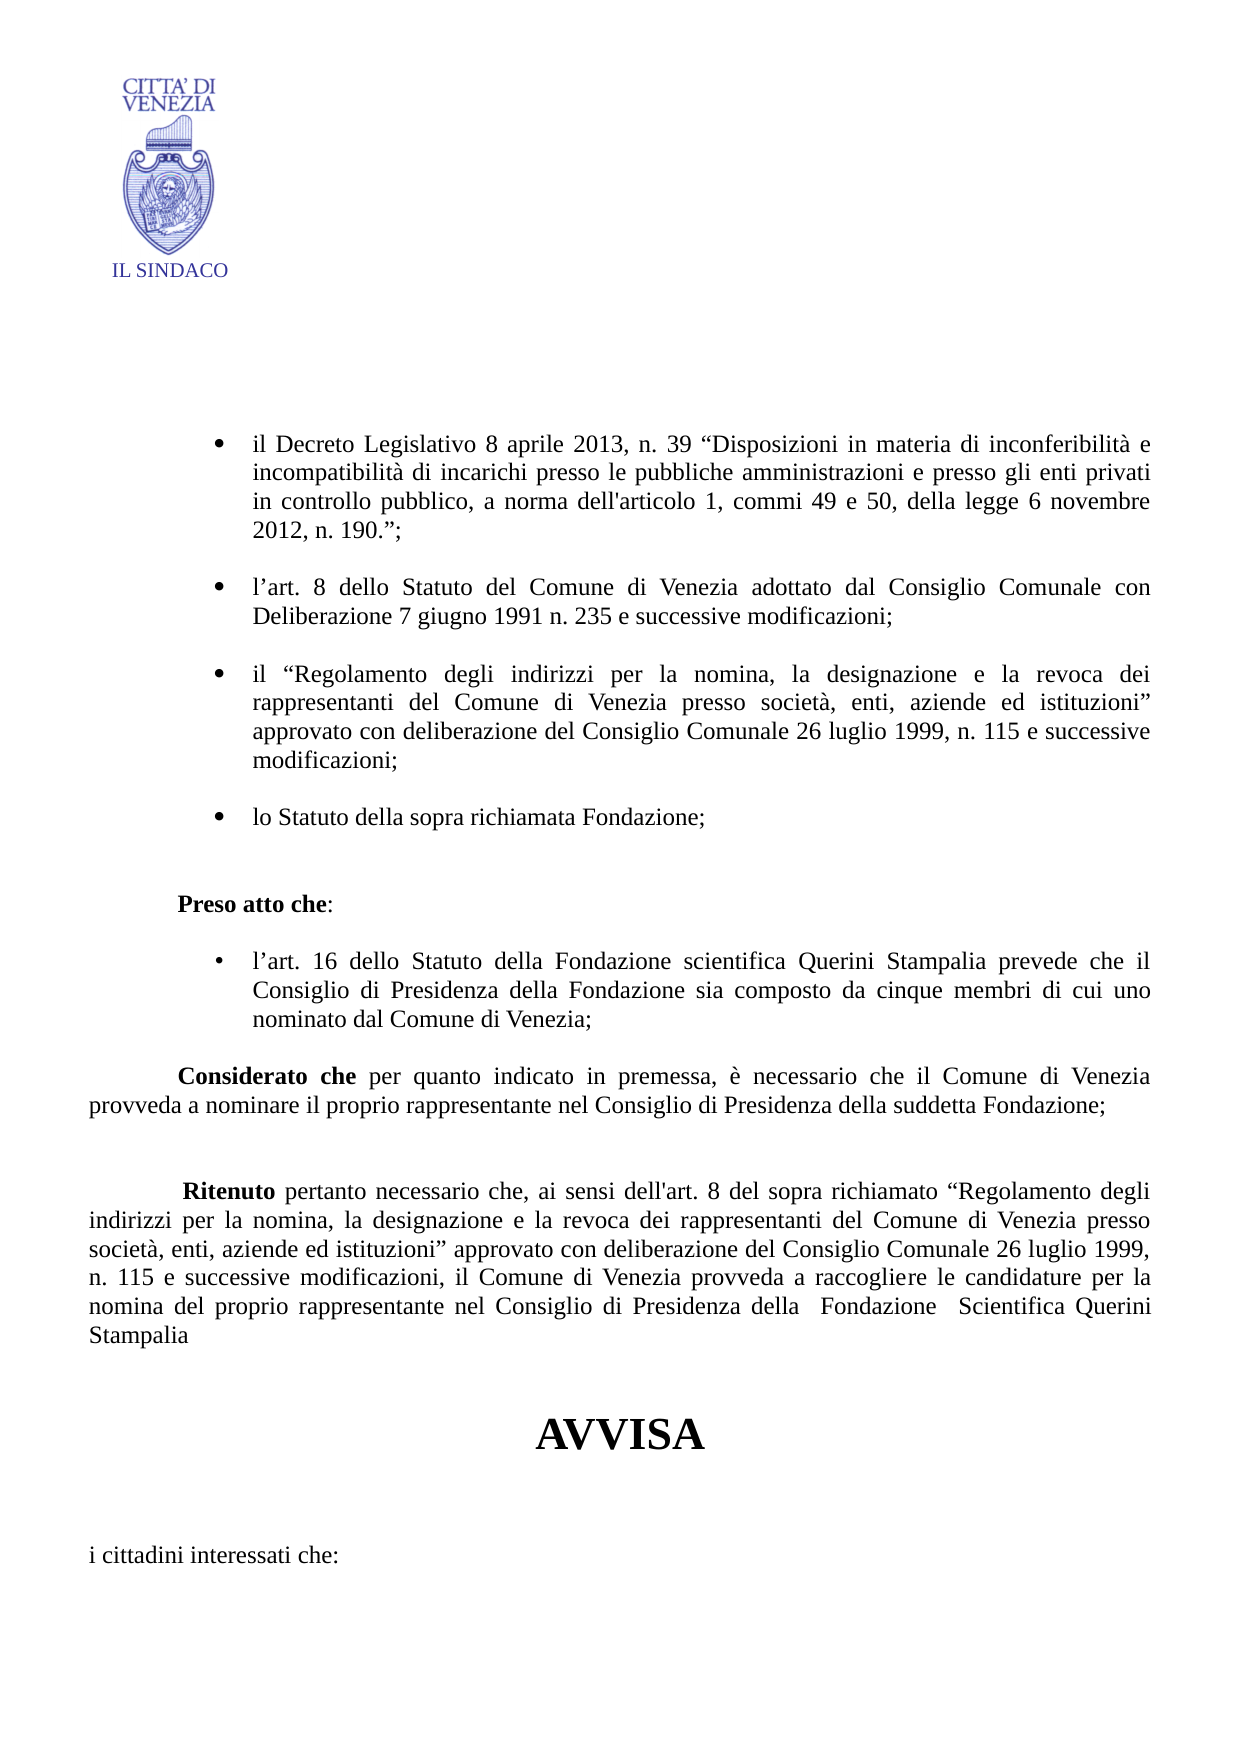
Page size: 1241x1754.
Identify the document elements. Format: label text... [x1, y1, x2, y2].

list l’art. 8 dello Statuto del Comune di Venezia adottato dal Consiglio Comunale con Deliberazione 7 giugno 1991 n. 235 e successive modificazioni; [215, 572, 1152, 630]
text i cittadini interessati che: [89, 1540, 1152, 1569]
text Considerato che per quanto indicato in premessa, è necessario che il Comune di Venezia provveda a nominare il proprio rappresentante nel Consiglio di Presidenza della suddetta Fondazione; [89, 1061, 1152, 1119]
picture [121, 75, 219, 258]
text Preso atto che: [89, 889, 1152, 917]
list il Decreto Legislativo 8 aprile 2013, n. 39 “Disposizioni in materia di inconferibilità e incompatibilità di incarichi presso le pubbliche amministrazioni e presso gli enti privati in controllo pubblico, a norma dell'articolo 1, commi 49 e 50, della legge 6 novembre 2012, n. 190.”; [215, 429, 1152, 544]
text Ritenuto pertanto necessario che, ai sensi dell'art. 8 del sopra richiamato “Regolamento degli indirizzi per la nomina, la designazione e la revoca dei rappresentanti del Comune di Venezia presso società, enti, aziende ed istituzioni” approvato con deliberazione del Consiglio Comunale 26 luglio 1999, n. 115 e successive modificazioni, il Comune di Venezia provveda a raccogliere le candidature per la nomina del proprio rappresentante nel Consiglio di Presidenza della Fondazione Scientifica Querini Stampalia [89, 1176, 1152, 1349]
list lo Statuto della sopra richiamata Fondazione; [215, 802, 1152, 831]
list l’art. 16 dello Statuto della Fondazione scientifica Querini Stampalia prevede che il Consiglio di Presidenza della Fondazione sia composto da cinque membri di cui uno nominato dal Comune di Venezia; [215, 946, 1152, 1032]
list il “Regolamento degli indirizzi per la nomina, la designazione e la revoca dei rappresentanti del Comune di Venezia presso società, enti, aziende ed istituzioni” approvato con deliberazione del Consiglio Comunale 26 luglio 1999, n. 115 e successive modificazioni; [215, 659, 1152, 774]
subtitle AVVISA [89, 1406, 1152, 1459]
